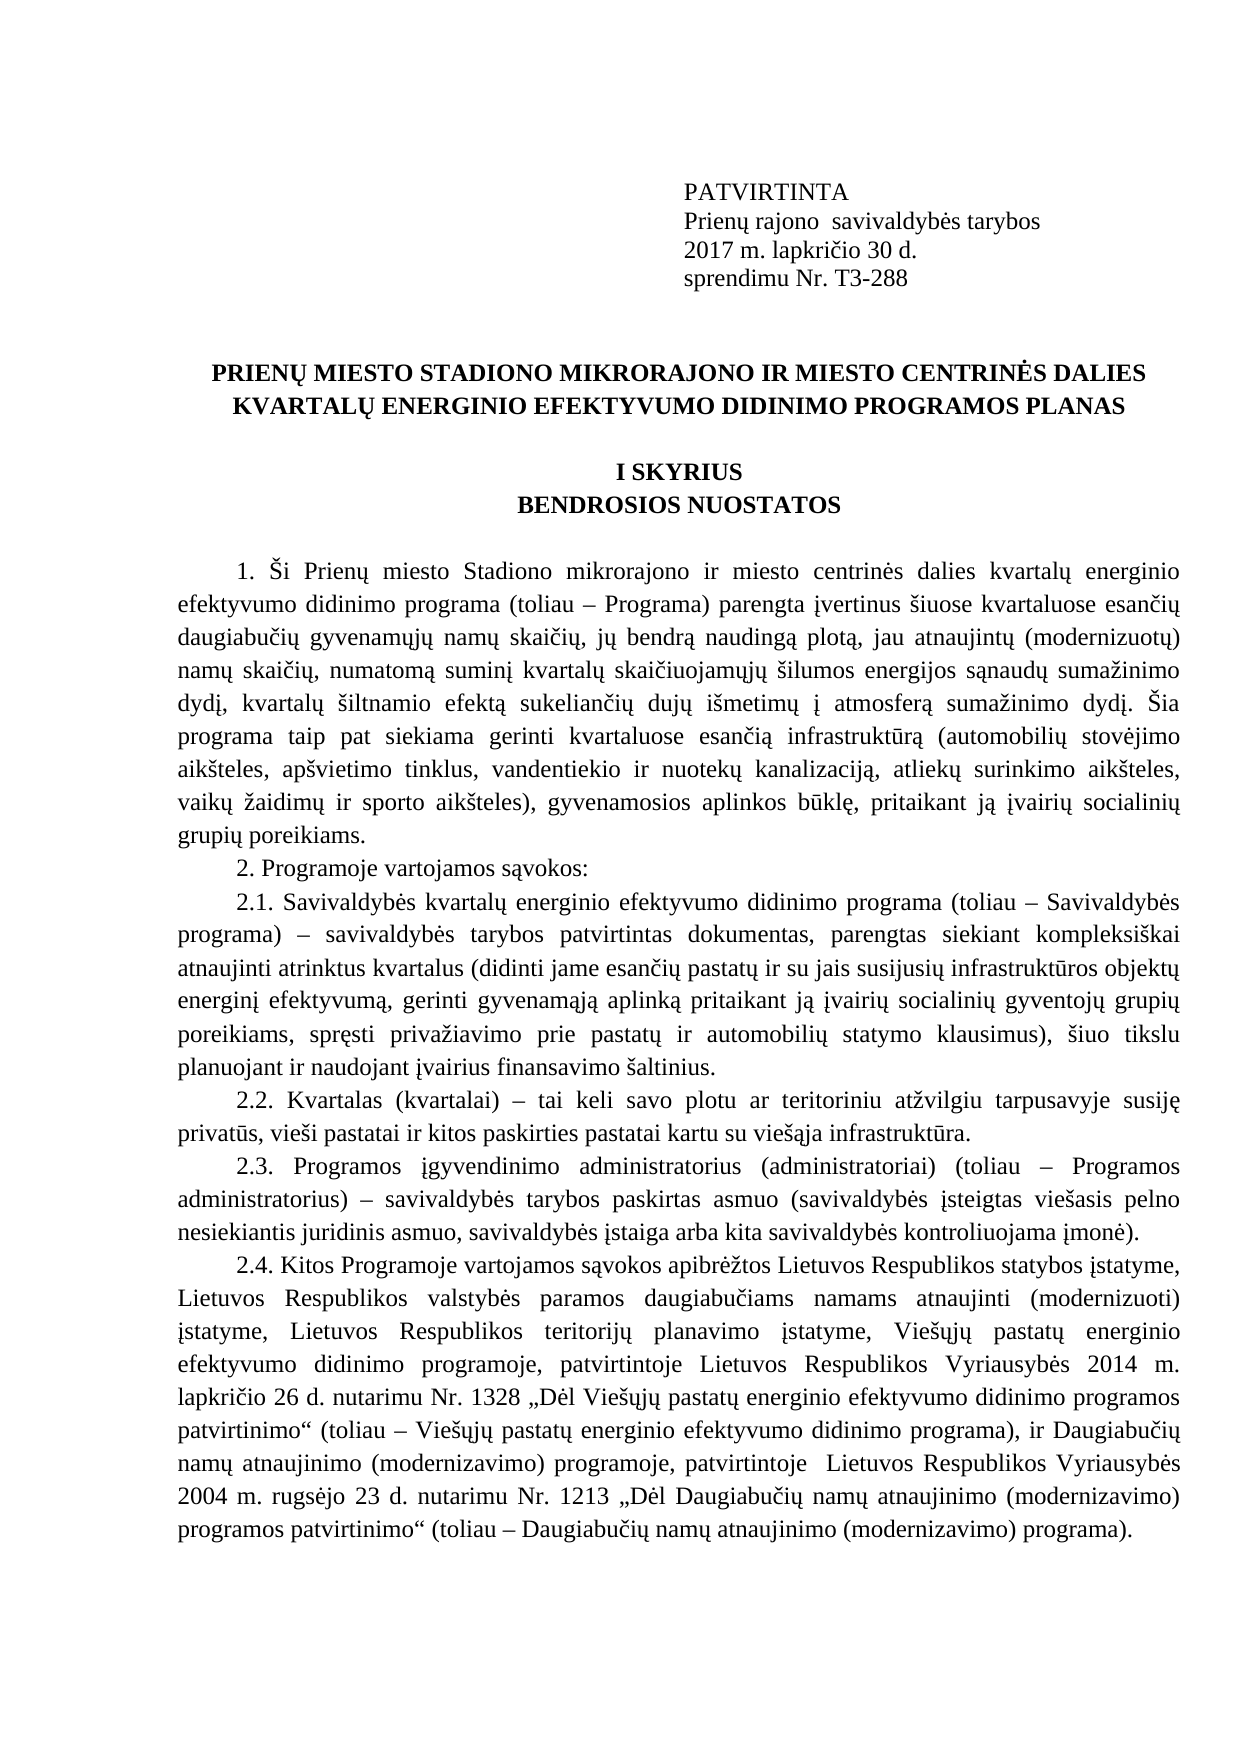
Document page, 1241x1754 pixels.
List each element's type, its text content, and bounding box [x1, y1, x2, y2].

text 1. Ši Prienų miesto Stadiono mikrorajono ir miesto centrinės dalies kvartalų energinio efektyvumo didinimo programa (toliau – Programa) parengta įvertinus šiuose kvartaluose esančių daugiabučių gyvenamųjų namų skaičių, jų bendrą naudingą plotą, jau atnaujintų (modernizuotų) namų skaičių, numatomą suminį kvartalų skaičiuojamųjų šilumos energijos sąnaudų sumažinimo dydį, kvartalų šiltnamio efektą sukeliančių dujų išmetimų į atmosferą sumažinimo dydį. Šia programa taip pat siekiama gerinti kvartaluose esančią infrastruktūrą (automobilių stovėjimo aikšteles, apšvietimo tinklus, vandentiekio ir nuotekų kanalizaciją, atliekų surinkimo aikšteles, vaikų žaidimų ir sporto aikšteles), gyvenamosios aplinkos būklę, pritaikant ją įvairių socialinių grupių poreikiams. [177, 556, 1181, 849]
text Prienų rajono savivaldybės tarybos [684, 206, 1181, 235]
text PRIENŲ MIESTO STADIONO MIKRORAJONO IR MIESTO CENTRINĖS DALIES KVARTALŲ ENERGINIO EFEKTYVUMO DIDINIMO PROGRAMOS PLANAS [177, 358, 1181, 420]
text PATVIRTINTA [684, 177, 1181, 206]
text 2.1. Savivaldybės kvartalų energinio efektyvumo didinimo programa (toliau – Savivaldybės programa) – savivaldybės tarybos patvirtintas dokumentas, parengtas siekiant kompleksiškai atnaujinti atrinktus kvartalus (didinti jame esančių pastatų ir su jais susijusių infrastruktūros objektų energinį efektyvumą, gerinti gyvenamąją aplinką pritaikant ją įvairių socialinių gyventojų grupių poreikiams, spręsti privažiavimo prie pastatų ir automobilių statymo klausimus), šiuo tikslu planuojant ir naudojant įvairius finansavimo šaltinius. [177, 887, 1181, 1080]
text 2017 m. lapkričio 30 d. [684, 235, 1181, 263]
text 2.4. Kitos Programoje vartojamos sąvokos apibrėžtos Lietuvos Respublikos statybos įstatyme, Lietuvos Respublikos valstybės paramos daugiabučiams namams atnaujinti (modernizuoti) įstatyme, Lietuvos Respublikos teritorijų planavimo įstatyme, Viešųjų pastatų energinio efektyvumo didinimo programoje, patvirtintoje Lietuvos Respublikos Vyriausybės 2014 m. lapkričio 26 d. nutarimu Nr. 1328 „Dėl Viešųjų pastatų energinio efektyvumo didinimo programos patvirtinimo“ (toliau – Viešųjų pastatų energinio efektyvumo didinimo programa), ir Daugiabučių namų atnaujinimo (modernizavimo) programoje, patvirtintoje Lietuvos Respublikos Vyriausybės 2004 m. rugsėjo 23 d. nutarimu Nr. 1213 „Dėl Daugiabučių namų atnaujinimo (modernizavimo) programos patvirtinimo“ (toliau – Daugiabučių namų atnaujinimo (modernizavimo) programa). [177, 1250, 1181, 1543]
text 2.2. Kvartalas (kvartalai) – tai keli savo plotu ar teritoriniu atžvilgiu tarpusavyje susiję privatūs, vieši pastatai ir kitos paskirties pastatai kartu su viešąja infrastruktūra. [177, 1085, 1181, 1146]
text 2. Programoje vartojamos sąvokos: [177, 853, 1181, 882]
text BENDROSIOS NUOSTATOS [177, 490, 1181, 519]
text sprendimu Nr. T3-288 [684, 263, 1181, 292]
text 2.3. Programos įgyvendinimo administratorius (administratoriai) (toliau – Programos administratorius) – savivaldybės tarybos paskirtas asmuo (savivaldybės įsteigtas viešasis pelno nesiekiantis juridinis asmuo, savivaldybės įstaiga arba kita savivaldybės kontroliuojama įmonė). [177, 1151, 1181, 1246]
text I SKYRIUS [177, 457, 1181, 486]
